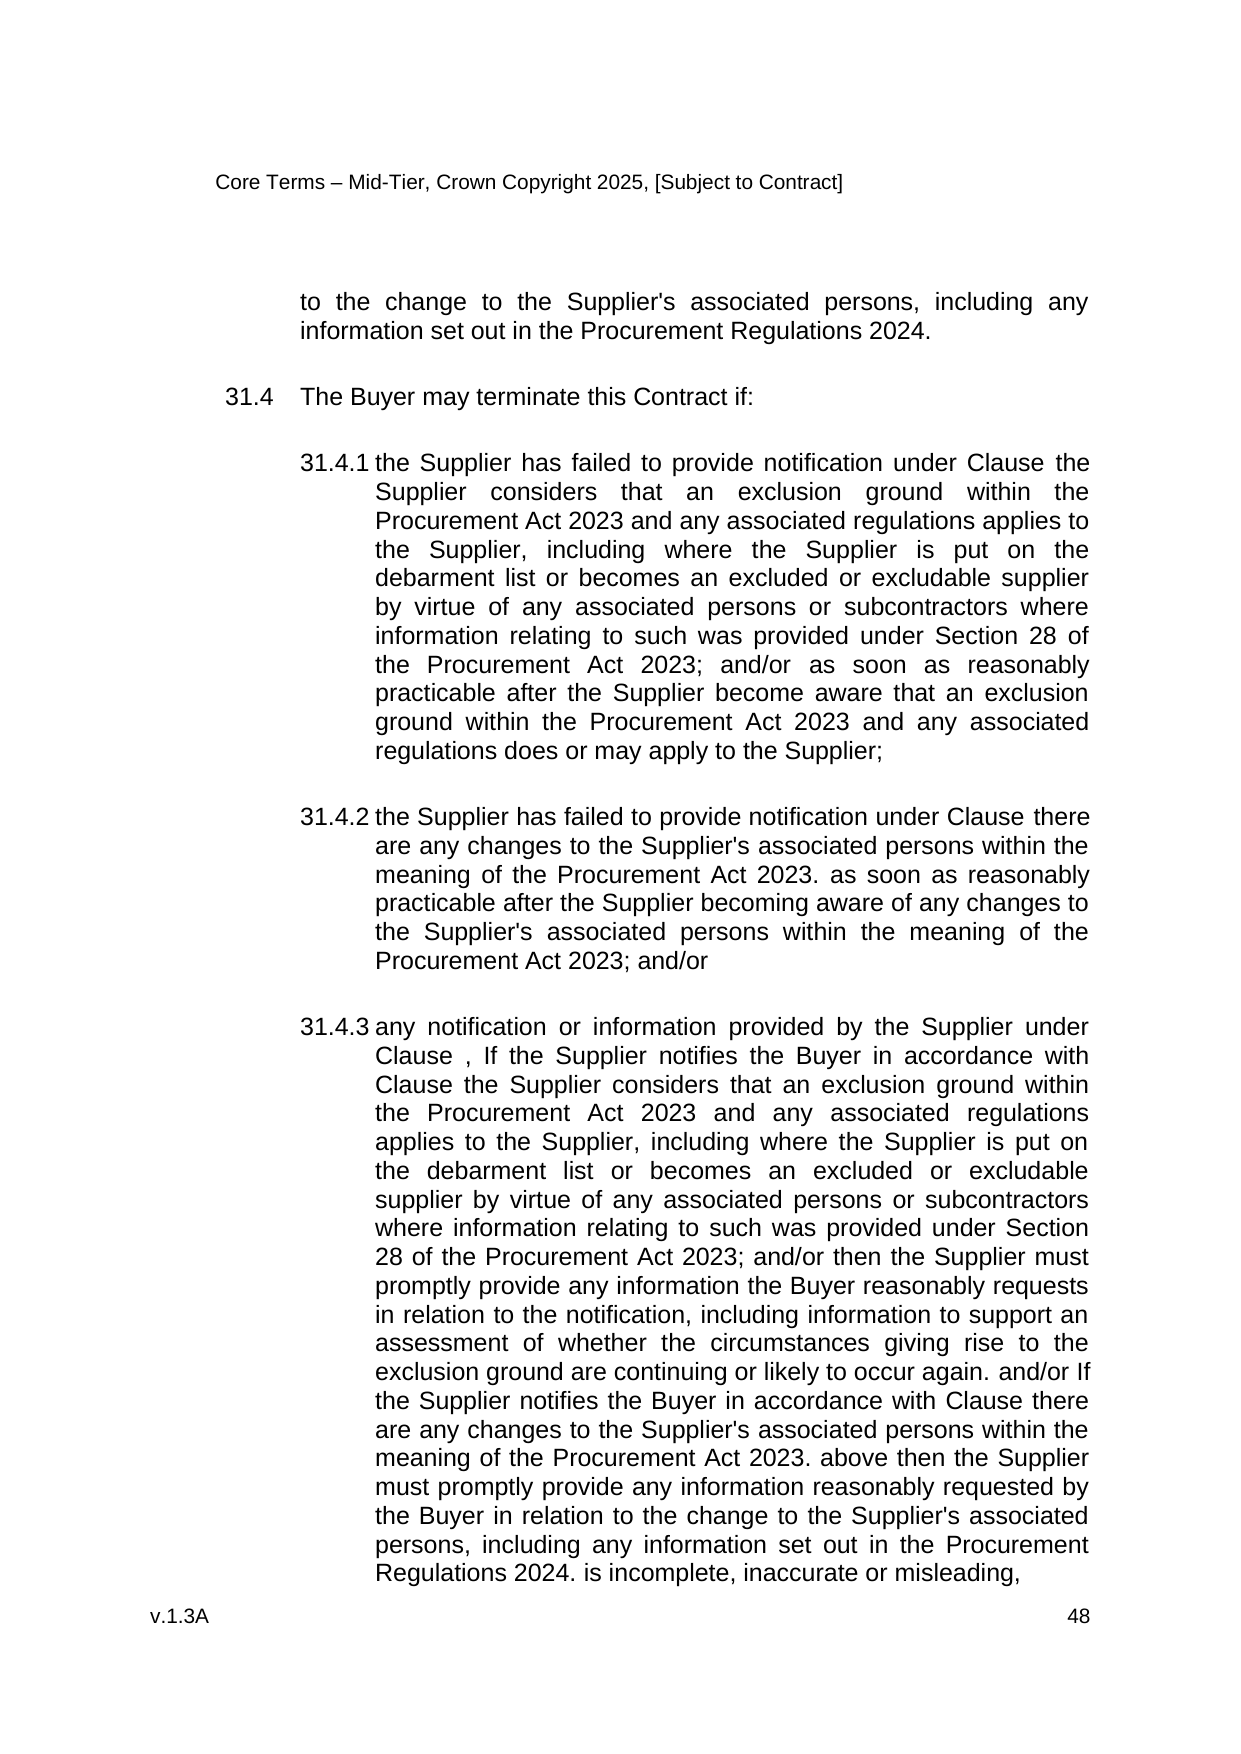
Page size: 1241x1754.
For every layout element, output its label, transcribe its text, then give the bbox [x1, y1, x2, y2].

list the Supplier has failed to provide notification under Clause 31.1.2 as soon as reasonably practicable after the Supplier becoming aware of any changes to the Supplier's associated persons within the meaning of the Procurement Act 2023; and/or [300, 802, 1090, 974]
list any notification or information provided by the Supplier under Clause 31.1, 31.2 and/or 31.3 is incomplete, inaccurate or misleading, [300, 1012, 1090, 1587]
list the Supplier has failed to provide notification under Clause 31.1.1 as soon as reasonably practicable after the Supplier become aware that an exclusion ground within the Procurement Act 2023 and any associated regulations does or may apply to the Supplier; [300, 448, 1090, 764]
list The Buyer may terminate this Contract if: [225, 382, 1090, 411]
list If the Supplier notifies the Buyer in accordance with Clause 31.1.2 above then the Supplier must promptly provide any information reasonably requested by the Buyer in relation to the change to the Supplier's associated persons, including any information set out in the Procurement Regulations 2024. [225, 287, 1090, 344]
